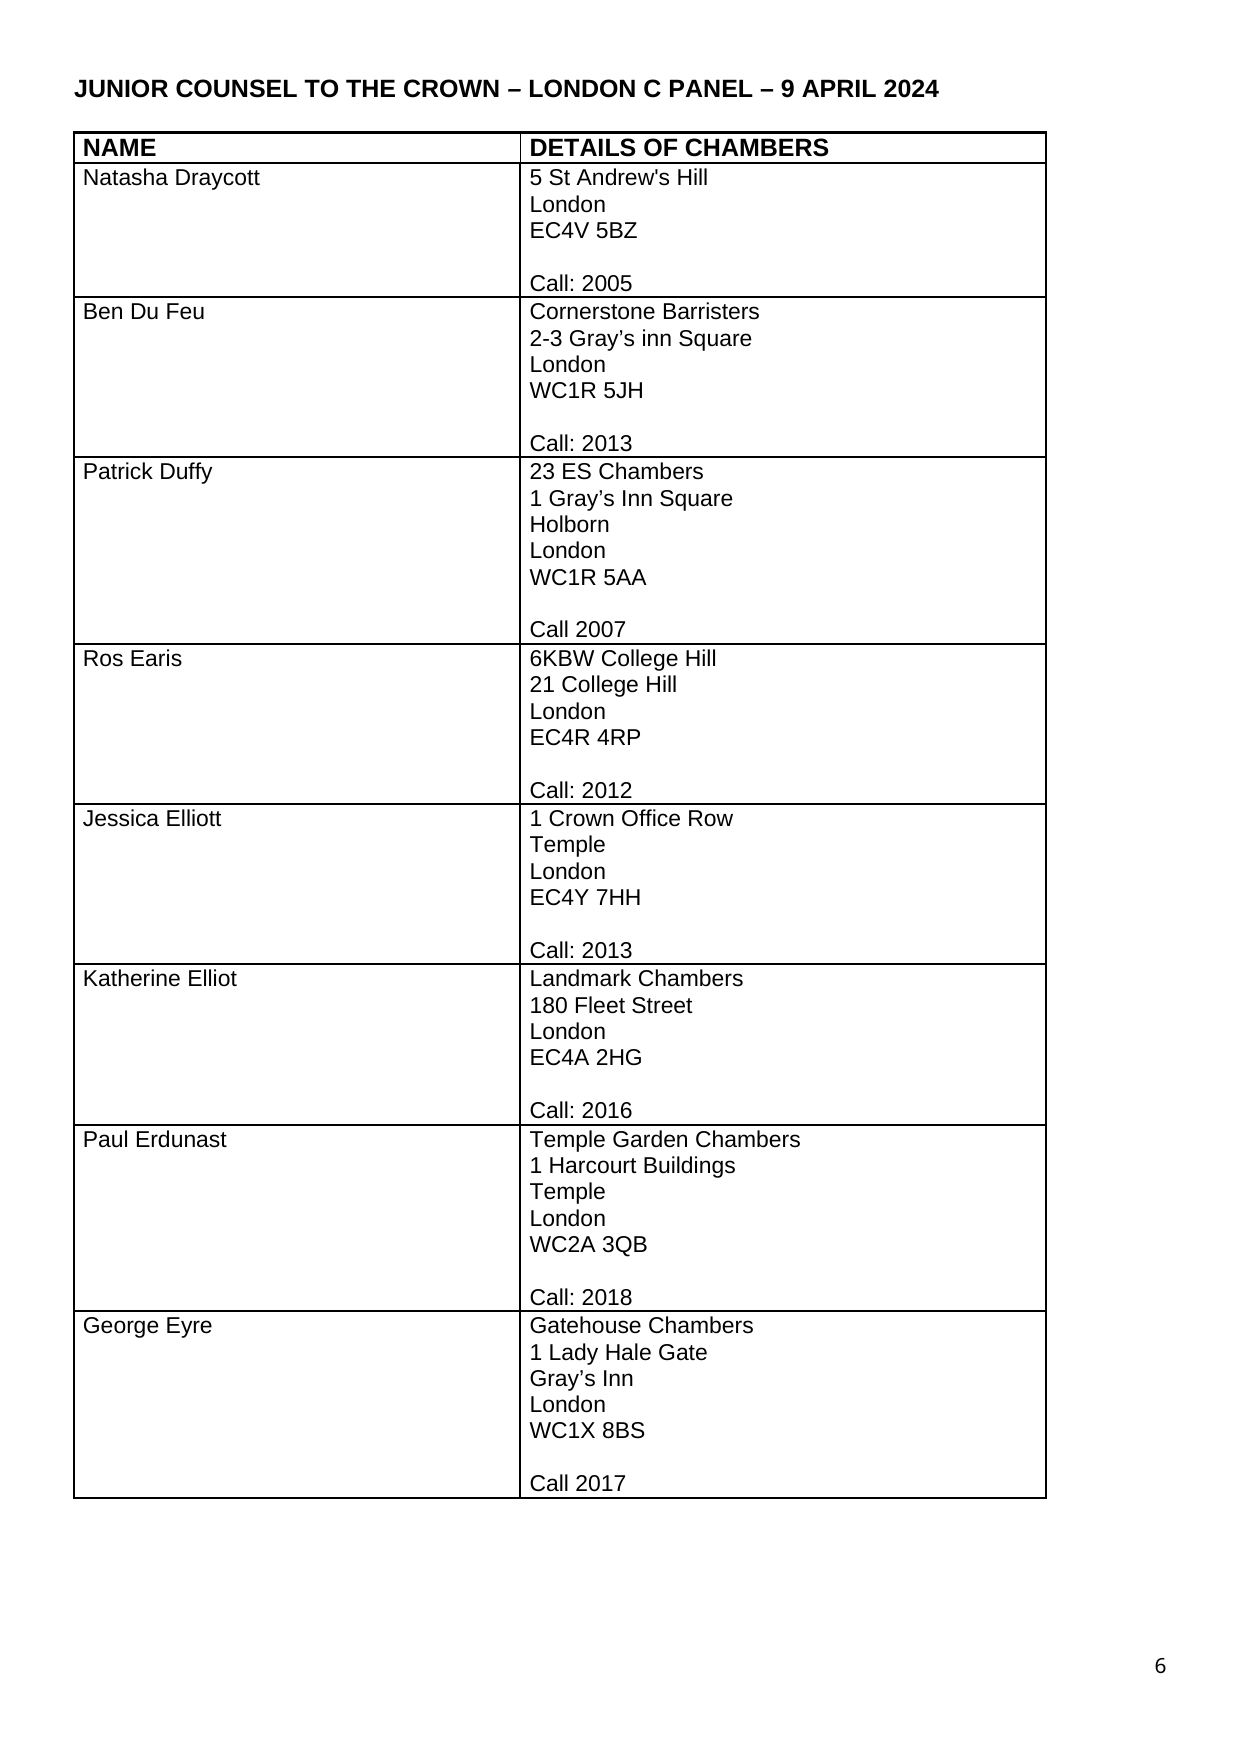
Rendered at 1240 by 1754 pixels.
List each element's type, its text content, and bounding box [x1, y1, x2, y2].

table_cell 5 St Andrew's Hill London EC4V 5BZ Call: 2005 [521, 164, 1045, 296]
table_cell Landmark Chambers 180 Fleet Street London EC4A 2HG Call: 2016 [521, 965, 1045, 1123]
table_cell 23 ES Chambers 1 Gray’s Inn Square Holborn London WC1R 5AA Call 2007 [521, 458, 1045, 643]
table_cell Ben Du Feu [75, 298, 519, 456]
table_cell Ros Earis [75, 645, 519, 803]
table_cell Jessica Elliott [75, 805, 519, 963]
table_header DETAILS OF CHAMBERS [521, 134, 1045, 162]
table_cell Katherine Elliot [75, 965, 519, 1123]
table_cell Patrick Duffy [75, 458, 519, 643]
table_cell Cornerstone Barristers 2-3 Gray’s inn Square London WC1R 5JH Call: 2013 [521, 298, 1045, 456]
table_cell 6KBW College Hill 21 College Hill London EC4R 4RP Call: 2012 [521, 645, 1045, 803]
table_cell Natasha Draycott [75, 164, 519, 296]
table_cell Temple Garden Chambers 1 Harcourt Buildings Temple London WC2A 3QB Call: 2018 [521, 1126, 1045, 1310]
table_cell Gatehouse Chambers 1 Lady Hale Gate Gray’s Inn London WC1X 8BS Call 2017 [521, 1312, 1045, 1497]
table_header NAME [75, 134, 520, 162]
table_cell George Eyre [75, 1312, 519, 1497]
table_cell 1 Crown Office Row Temple London EC4Y 7HH Call: 2013 [521, 805, 1045, 963]
table_cell Paul Erdunast [75, 1126, 519, 1310]
